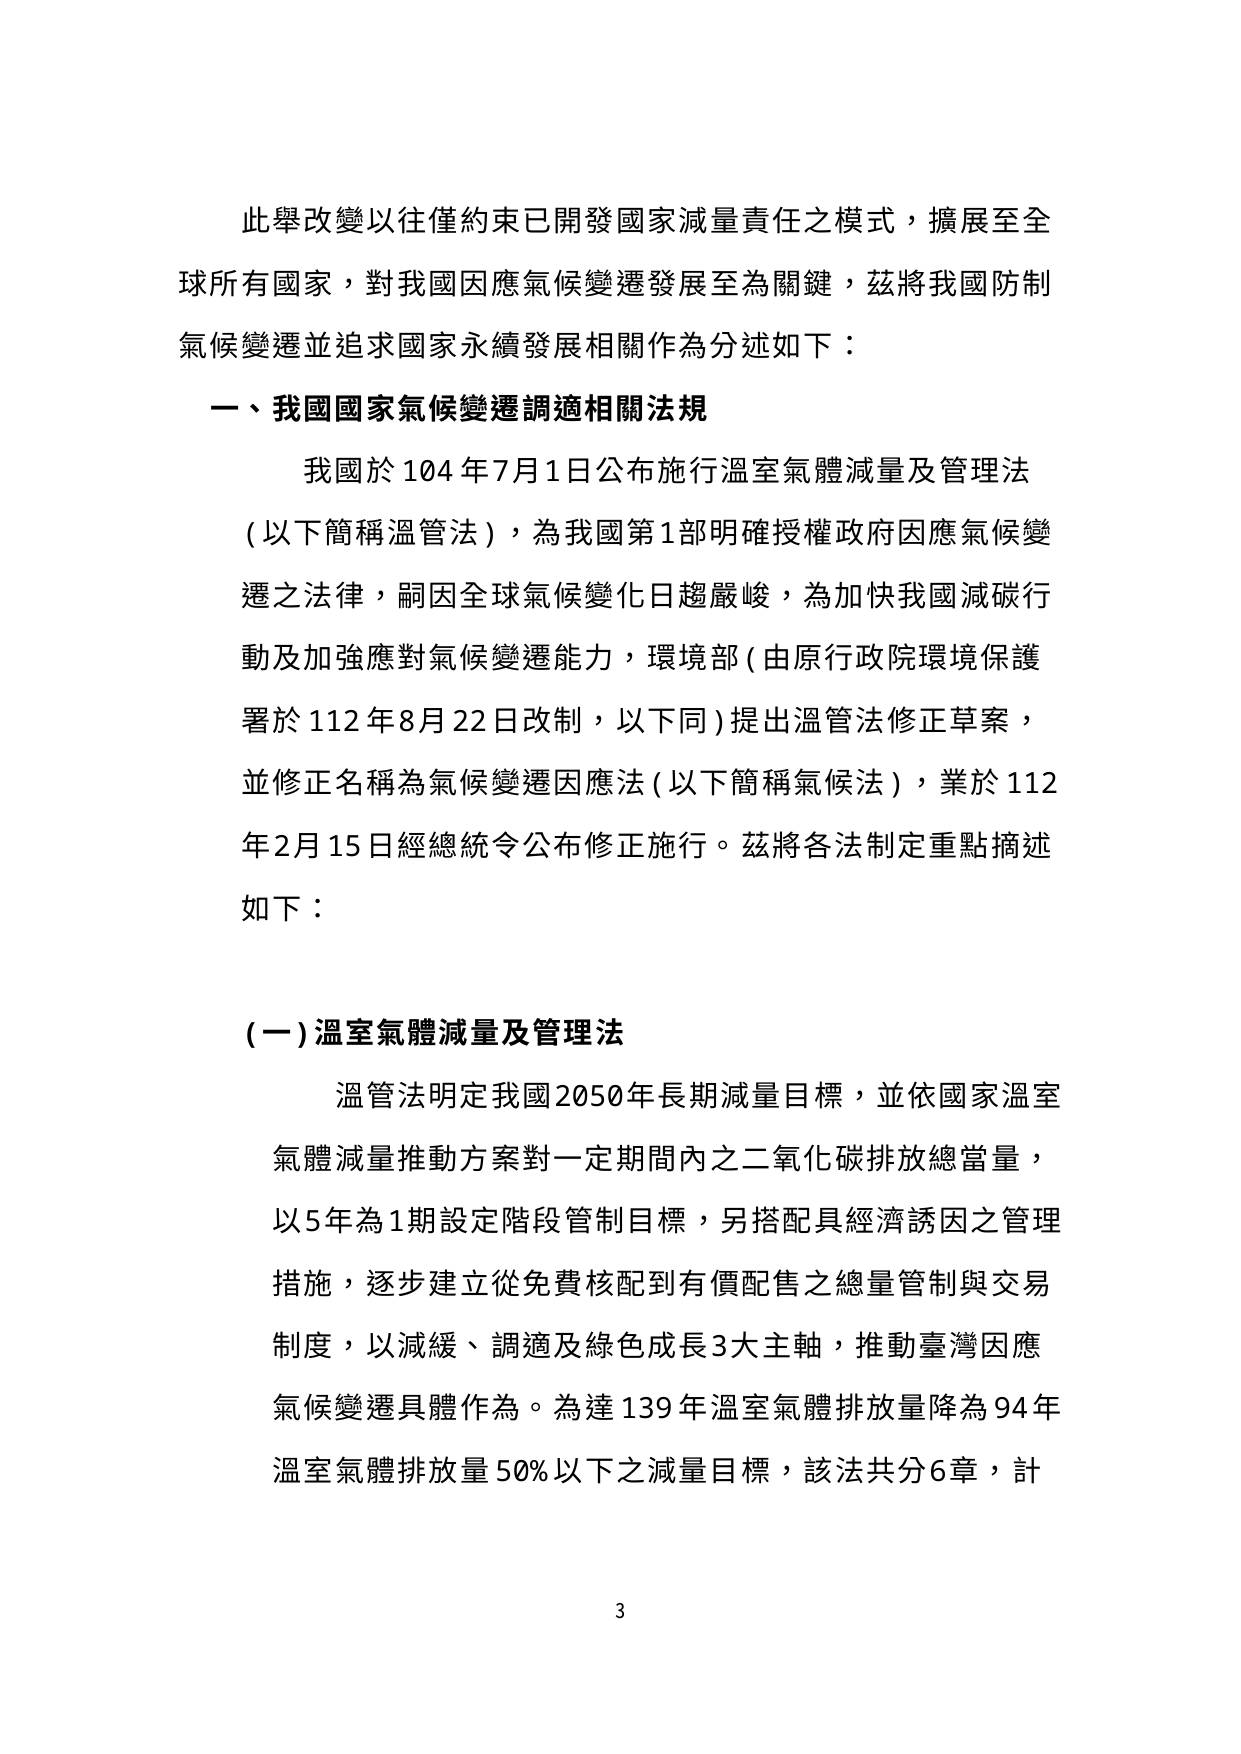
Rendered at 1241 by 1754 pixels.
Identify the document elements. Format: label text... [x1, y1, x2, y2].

text 我國於104年7月1日公布施行溫室氣體減量及管理法(以下簡稱溫管法)，為我國第1部明確授權政府因應氣候變遷之法律，嗣因全球氣候變化日趨嚴峻，為加快我國減碳行動及加強應對氣候變遷能力，環境部(由原行政院環境保護署於112年8月22日改制，以下同)提出溫管法修正草案，並修正名稱為氣候變遷因應法(以下簡稱氣候法)，業於112年2月15日經總統令公布修正施行。茲將各法制定重點摘述如下： [236, 427, 1063, 990]
text (一)溫室氣體減量及管理法 [236, 990, 1063, 1052]
text 此舉改變以往僅約束已開發國家減量責任之模式，擴展至全球所有國家，對我國因應氣候變遷發展至為關鍵，茲將我國防制氣候變遷並追求國家永續發展相關作為分述如下： [177, 177, 1063, 365]
text 一、我國國家氣候變遷調適相關法規 [208, 365, 1063, 427]
text 溫管法明定我國2050年長期減量目標，並依國家溫室氣體減量推動方案對一定期間內之二氧化碳排放總當量，以5年為1期設定階段管制目標，另搭配具經濟誘因之管理措施，逐步建立從免費核配到有價配售之總量管制與交易制度，以減緩、調適及綠色成長3大主軸，推動臺灣因應氣候變遷具體作為。為達139年溫室氣體排放量降為94年溫室氣體排放量50%以下之減量目標，該法共分6章，計 [266, 1052, 1063, 1552]
